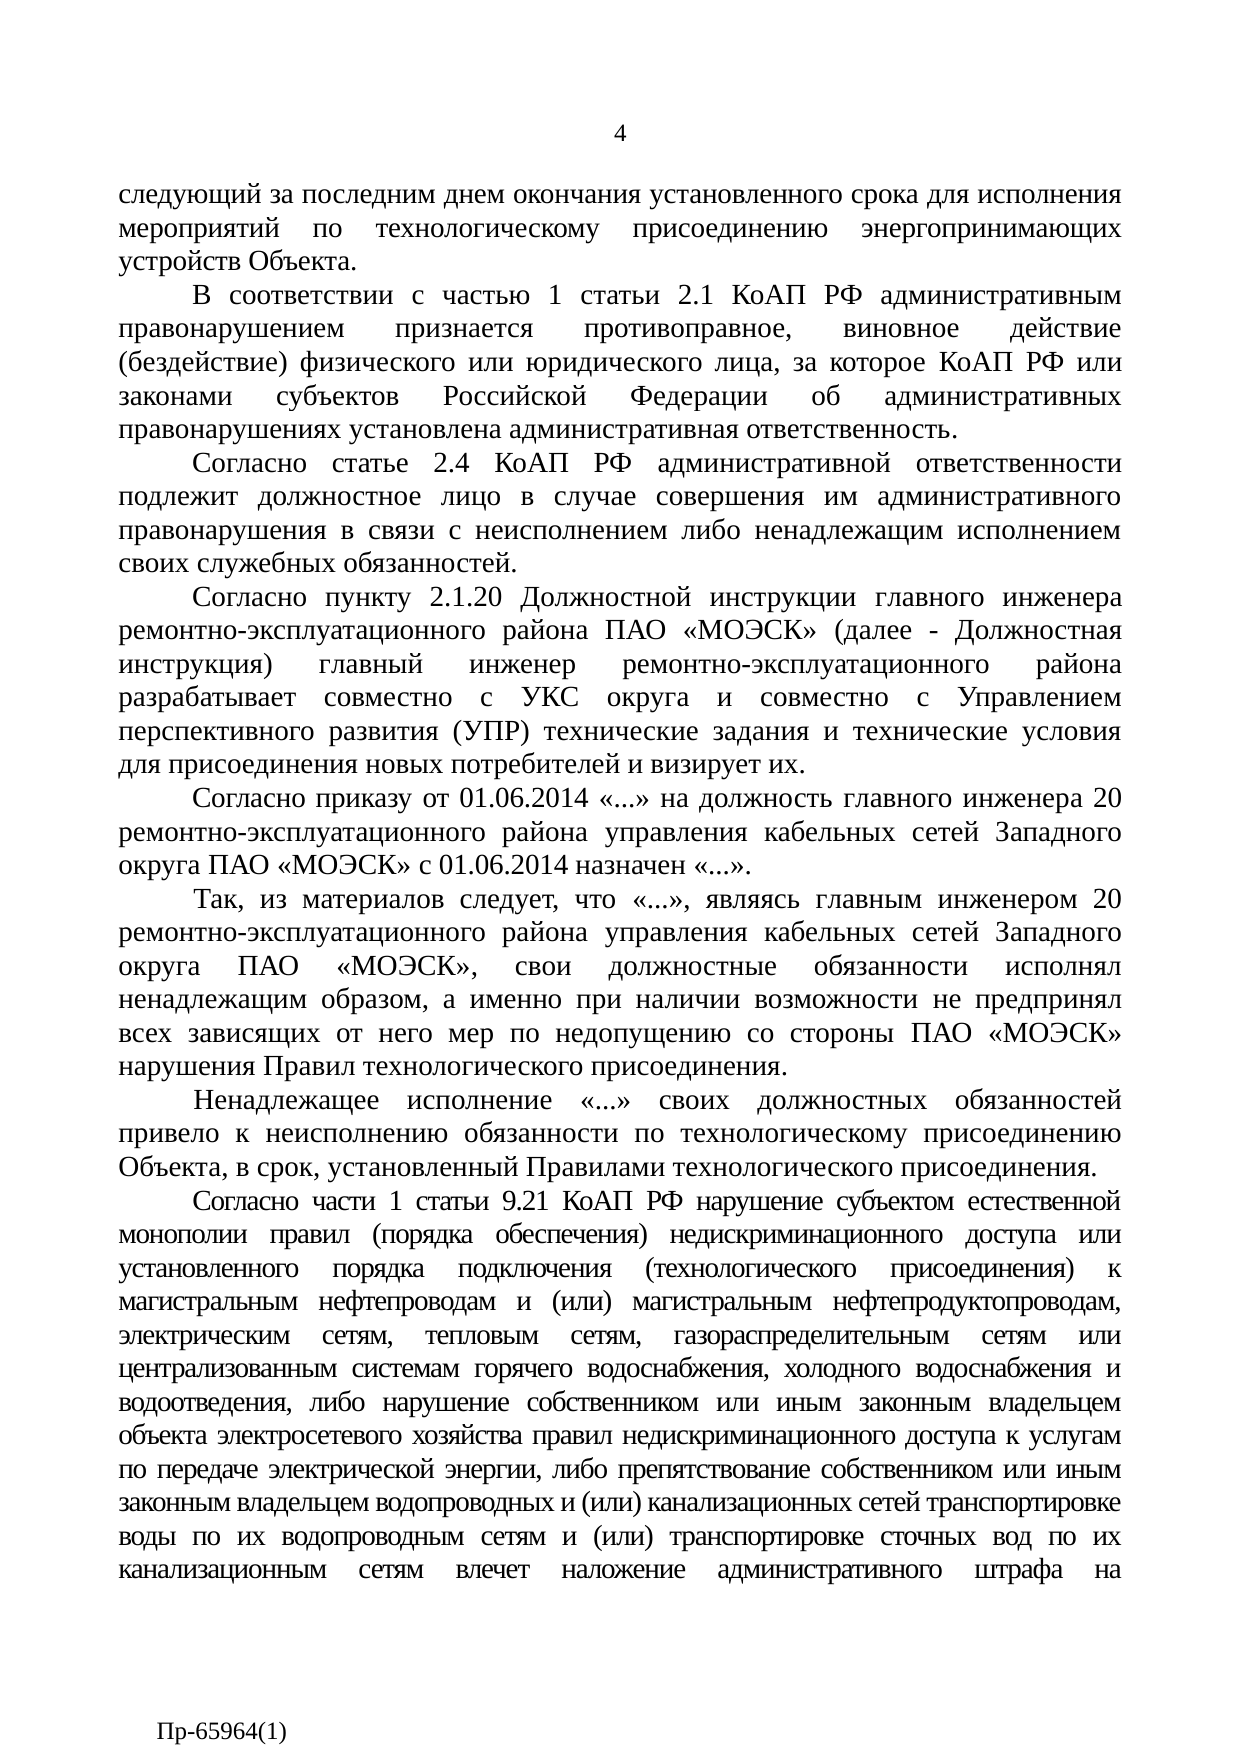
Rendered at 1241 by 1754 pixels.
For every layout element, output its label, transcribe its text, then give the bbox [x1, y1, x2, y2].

text Согласно приказу от 01.06.2014 «...» на должность главного инженера 20 ремонтно-эксплуатационного района управления кабельных сетей Западного округа ПАО «МОЭСК» с 01.06.2014 назначен «...». [118, 780, 1122, 881]
text Согласно пункту 2.1.20 Должностной инструкции главного инженера ремонтно-эксплуатационного района ПАО «МОЭСК» (далее - Должностная инструкция) главный инженер ремонтно-эксплуатационного района разрабатывает совместно с УКС округа и совместно с Управлением перспективного развития (УПР) технические задания и технические условия для присоединения новых потребителей и визирует их. [118, 579, 1122, 780]
text В соответствии с частью 1 статьи 2.1 КоАП РФ административным правонарушением признается противоправное, виновное действие (бездействие) физического или юридического лица, за которое КоАП РФ или законами субъектов Российской Федерации об административных правонарушениях установлена административная ответственность. [118, 277, 1122, 445]
text Согласно статье 2.4 КоАП РФ административной ответственности подлежит должностное лицо в случае совершения им административного правонарушения в связи с неисполнением либо ненадлежащим исполнением своих служебных обязанностей. [118, 445, 1122, 579]
text следующий за последним днем окончания установленного срока для исполнения мероприятий по технологическому присоединению энергопринимающих устройств Объекта. [118, 176, 1122, 277]
text Так, из материалов следует, что «...», являясь главным инженером 20 ремонтно-эксплуатационного района управления кабельных сетей Западного округа ПАО «МОЭСК», свои должностные обязанности исполнял ненадлежащим образом, а именно при наличии возможности не предпринял всех зависящих от него мер по недопущению со стороны ПАО «МОЭСК» нарушения Правил технологического присоединения. [118, 881, 1122, 1082]
text Ненадлежащее исполнение «...» своих должностных обязанностей привело к неисполнению обязанности по технологическому присоединению Объекта, в срок, установленный Правилами технологического присоединения. [118, 1082, 1122, 1183]
text Согласно части 1 статьи 9.21 КоАП РФ нарушение субъектом естественной монополии правил (порядка обеспечения) недискриминационного доступа или установленного порядка подключения (технологического присоединения) к магистральным нефтепроводам и (или) магистральным нефтепродуктопроводам, электрическим сетям, тепловым сетям, газораспределительным сетям или централизованным системам горячего водоснабжения, холодного водоснабжения и водоотведения, либо нарушение собственником или иным законным владельцем объекта электросетевого хозяйства правил недискриминационного доступа к услугам по передаче электрической энергии, либо препятствование собственником или иным законным владельцем водопроводных и (или) канализационных сетей транспортировке воды по их водопроводным сетям и (или) транспортировке сточных вод по их канализационным сетям влечет наложение административного штрафа на [118, 1183, 1122, 1585]
